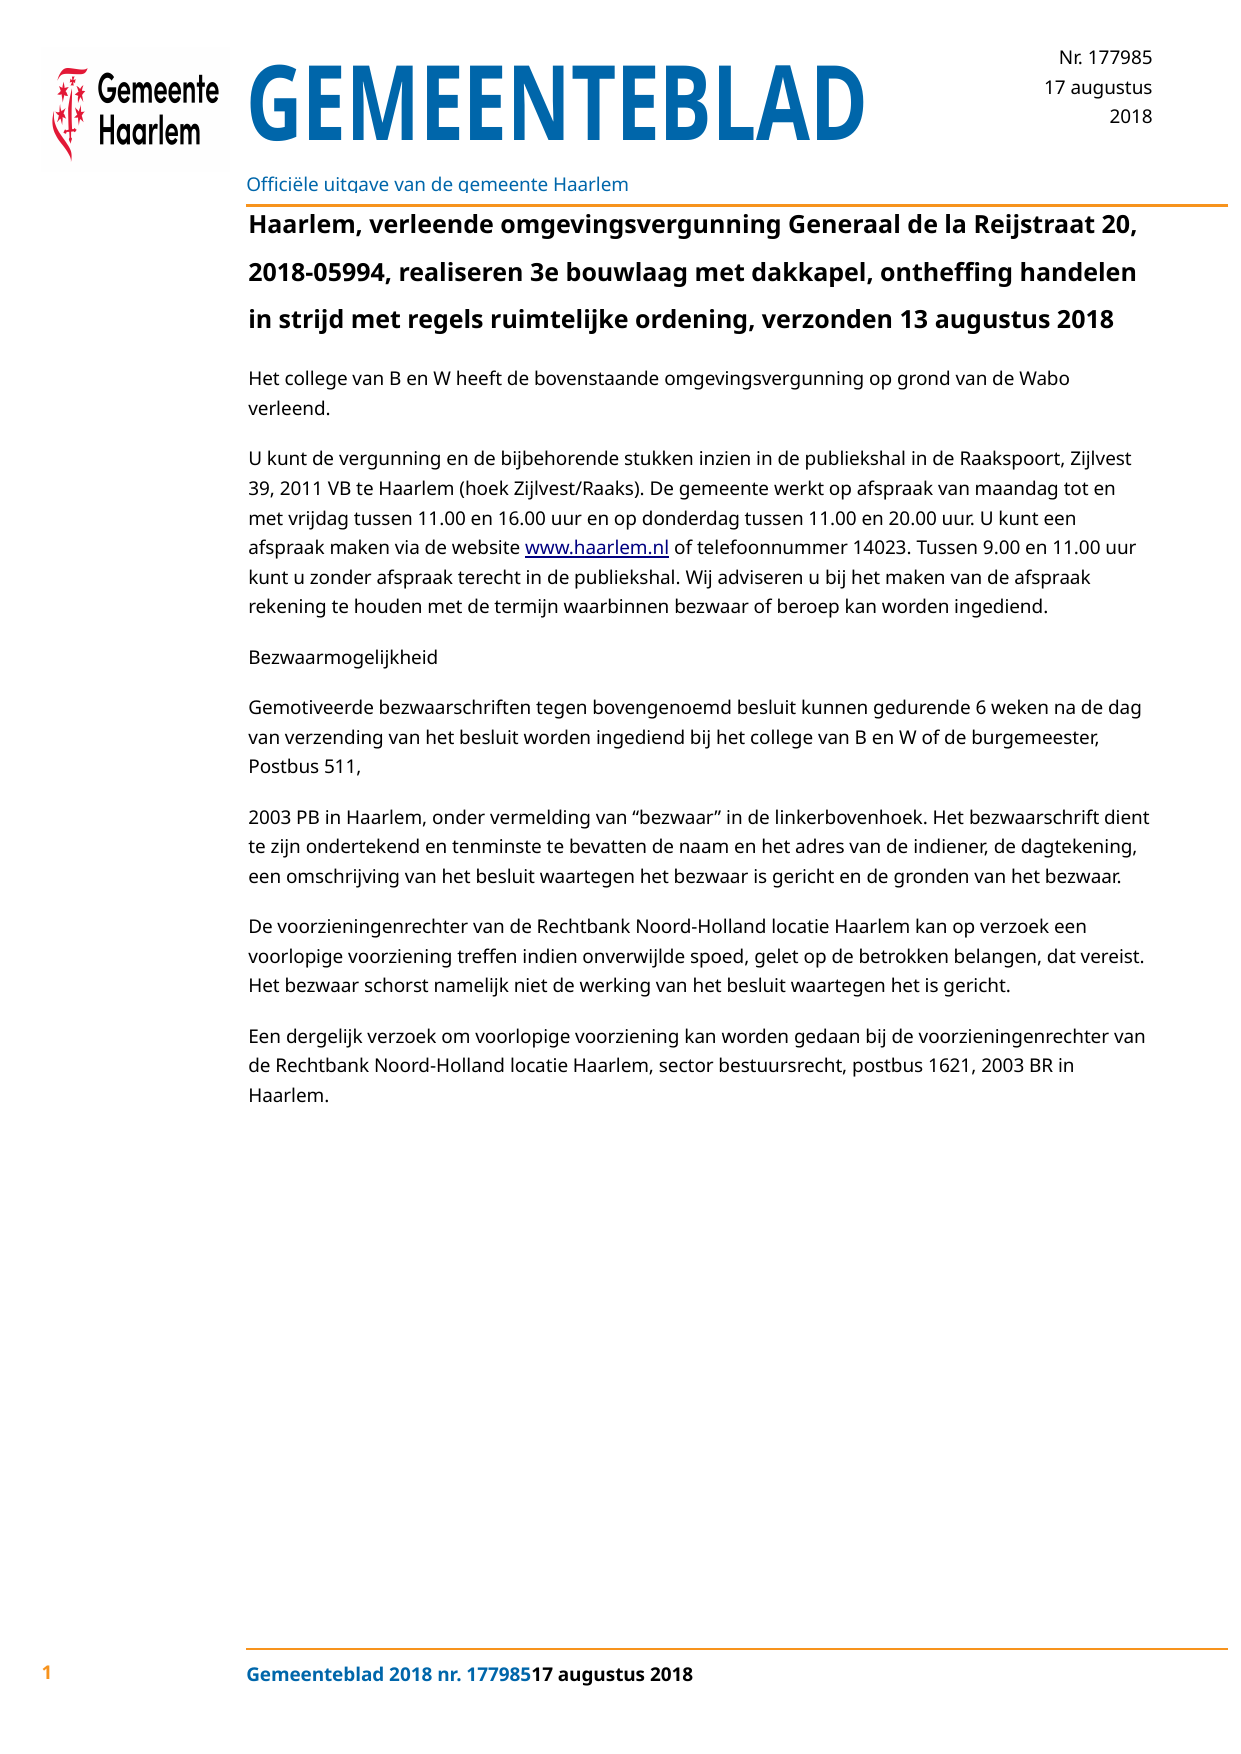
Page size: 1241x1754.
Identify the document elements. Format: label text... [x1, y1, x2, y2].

text 2003 PB in Haarlem, onder vermelding van “bezwaar” in de linkerbovenhoek. Het bezwaarschrift dient te zijn ondertekend en tenminste te bevatten de naam en het adres van de indiener, de dagtekening, een omschrijving van het besluit waartegen het bezwaar is gericht en de gronden van het bezwaar. [248, 804, 1152, 889]
text De voorzieningenrechter van de Rechtbank Noord-Holland locatie Haarlem kan op verzoek een voorlopige voorziening treffen indien onverwijlde spoed, gelet op de betrokken belangen, dat vereist. Het bezwaar schorst namelijk niet de werking van het besluit waartegen het is gericht. [248, 913, 1152, 998]
text U kunt de vergunning en de bijbehorende stukken inzien in de publiekshal in de Raakspoort, Zijlvest 39, 2011 VB te Haarlem (hoek Zijlvest/Raaks). De gemeente werkt op afspraak van maandag tot en met vrijdag tussen 11.00 en 16.00 uur en op donderdag tussen 11.00 en 20.00 uur. U kunt een afspraak maken via de website www.haarlem.nl of telefoonnummer 14023. Tussen 9.00 en 11.00 uur kunt u zonder afspraak terecht in de publiekshal. Wij adviseren u bij het maken van de afspraak rekening te houden met de termijn waarbinnen bezwaar of beroep kan worden ingediend. [248, 446, 1152, 619]
picture [41, 47, 231, 172]
text Het college van B en W heeft de bovenstaande omgevingsvergunning op grond van de Wabo verleend. [248, 366, 1152, 421]
text Een dergelijk verzoek om voorlopige voorziening kan worden gedaan bij de voorzieningenrechter van de Rechtbank Noord-Holland locatie Haarlem, sector bestuursrecht, postbus 1621, 2003 BR in Haarlem. [248, 1023, 1152, 1108]
text Bezwaarmogelijkheid [248, 644, 1152, 669]
text Haarlem, verleende omgevingsvergunning Generaal de la Reijstraat 20, 2018-05994, realiseren 3e bouwlaag met dakkapel, ontheffing handelen in strijd met regels ruimtelijke ordening, verzonden 13 augustus 2018 [248, 207, 1152, 336]
text Gemotiveerde bezwaarschriften tegen bovengenoemd besluit kunnen gedurende 6 weken na de dag van verzending van het besluit worden ingediend bij het college van B en W of de burgemeester, Postbus 511, [248, 694, 1152, 779]
